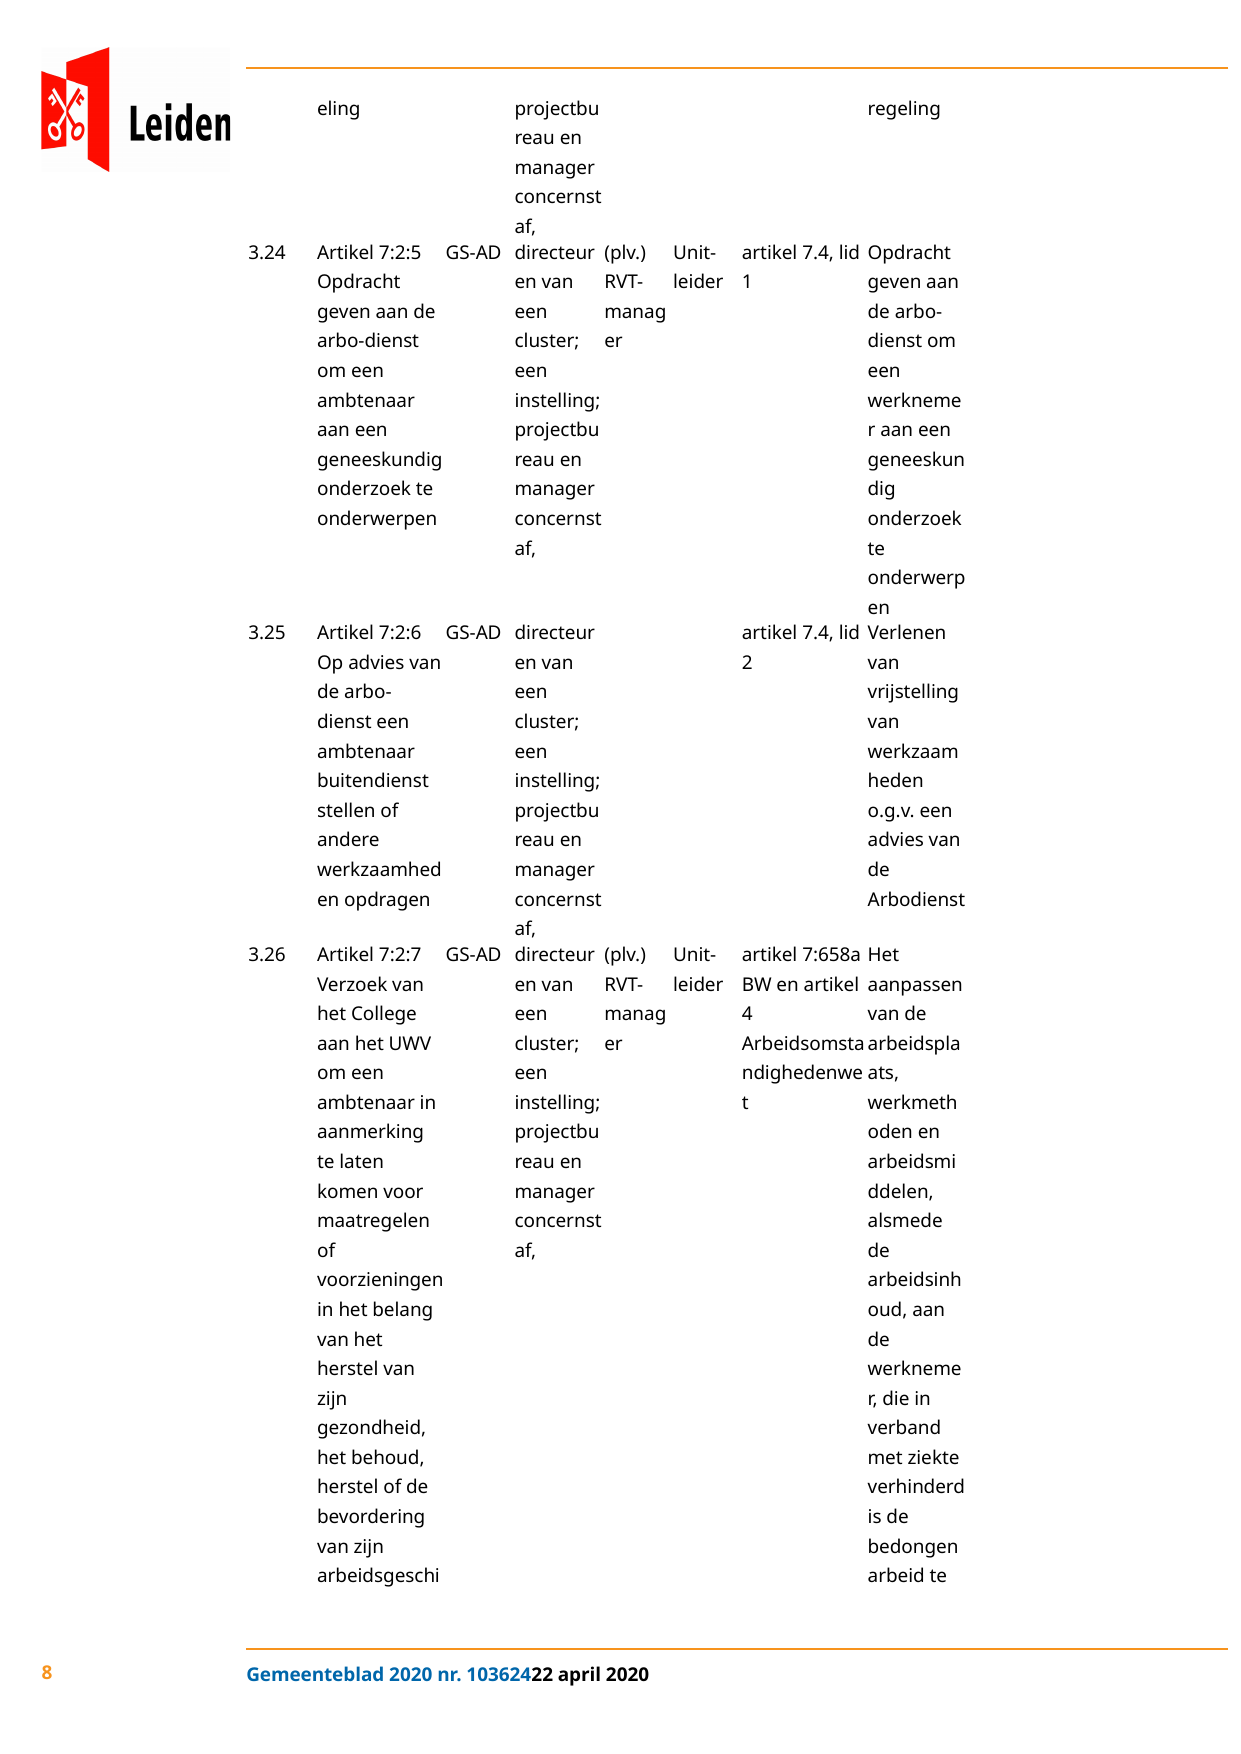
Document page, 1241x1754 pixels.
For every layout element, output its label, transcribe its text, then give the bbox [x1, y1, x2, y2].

table_cell [966, 620, 1065, 941]
table_cell [1065, 620, 1152, 941]
table_cell 3.24 [248, 239, 317, 619]
table_cell [966, 239, 1065, 619]
table_cell directeuren van een cluster; een instelling; projectbureau en manager concernstaf, [514, 941, 604, 1588]
table_cell [445, 95, 514, 239]
picture [41, 47, 231, 172]
table_cell (plv.) RVT-manager [604, 239, 673, 619]
table_cell (plv.) RVT-manager [604, 941, 673, 1588]
table_cell eling [317, 95, 445, 239]
table_cell [673, 620, 742, 941]
table_cell projectbureau en manager concernstaf, [514, 95, 604, 239]
table_cell GS-AD [445, 941, 514, 1588]
table_cell artikel 7.4, lid 1 [742, 239, 867, 619]
table_cell 3.26 [248, 941, 317, 1588]
table_cell Artikel 7:2:7 Verzoek van het College aan het UWV om een ambtenaar in aanmerking te laten komen voor maatregelen of voorzieningen in het belang van het herstel van zijn gezondheid, het behoud, herstel of de bevordering van zijn arbeidsgeschi [317, 941, 445, 1588]
table_cell Unit-leider [673, 941, 742, 1588]
table_cell [966, 95, 1065, 239]
table_cell artikel 7.4, lid 2 [742, 620, 867, 941]
table_cell [1065, 95, 1152, 239]
table_cell GS-AD [445, 620, 514, 941]
table_cell regeling [868, 95, 966, 239]
table_cell Unit-leider [673, 239, 742, 619]
table_cell [1065, 941, 1152, 1588]
table_cell 3.25 [248, 620, 317, 941]
table_cell Het aanpassen van de arbeidsplaats, werkmethoden en arbeidsmiddelen, alsmede de arbeidsinhoud, aan de werknemer, die in verband met ziekte verhinderd is de bedongen arbeid te [868, 941, 966, 1588]
table_cell GS-AD [445, 239, 514, 619]
table_cell Opdracht geven aan de arbo-dienst om een werknemer aan een geneeskundig onderzoek te onderwerpen [868, 239, 966, 619]
table_cell [1065, 239, 1152, 619]
table_cell directeuren van een cluster; een instelling; projectbureau en manager concernstaf, [514, 239, 604, 619]
table_cell [742, 95, 867, 239]
table_cell [604, 95, 673, 239]
table_cell [673, 95, 742, 239]
table_cell artikel 7:658a BW en artikel 4 Arbeidsomstandighedenwet [742, 941, 867, 1588]
table_cell Artikel 7:2:6 Op advies van de arbo-dienst een ambtenaar buitendienst stellen of andere werkzaamheden opdragen [317, 620, 445, 941]
table_cell [966, 941, 1065, 1588]
table_cell Artikel 7:2:5 Opdracht geven aan de arbo-dienst om een ambtenaar aan een geneeskundig onderzoek te onderwerpen [317, 239, 445, 619]
table_cell [604, 620, 673, 941]
table_cell directeuren van een cluster; een instelling; projectbureau en manager concernstaf, [514, 620, 604, 941]
table_cell [248, 95, 317, 239]
table_cell Verlenen van vrijstelling van werkzaamheden o.g.v. een advies van de Arbodienst [868, 620, 966, 941]
